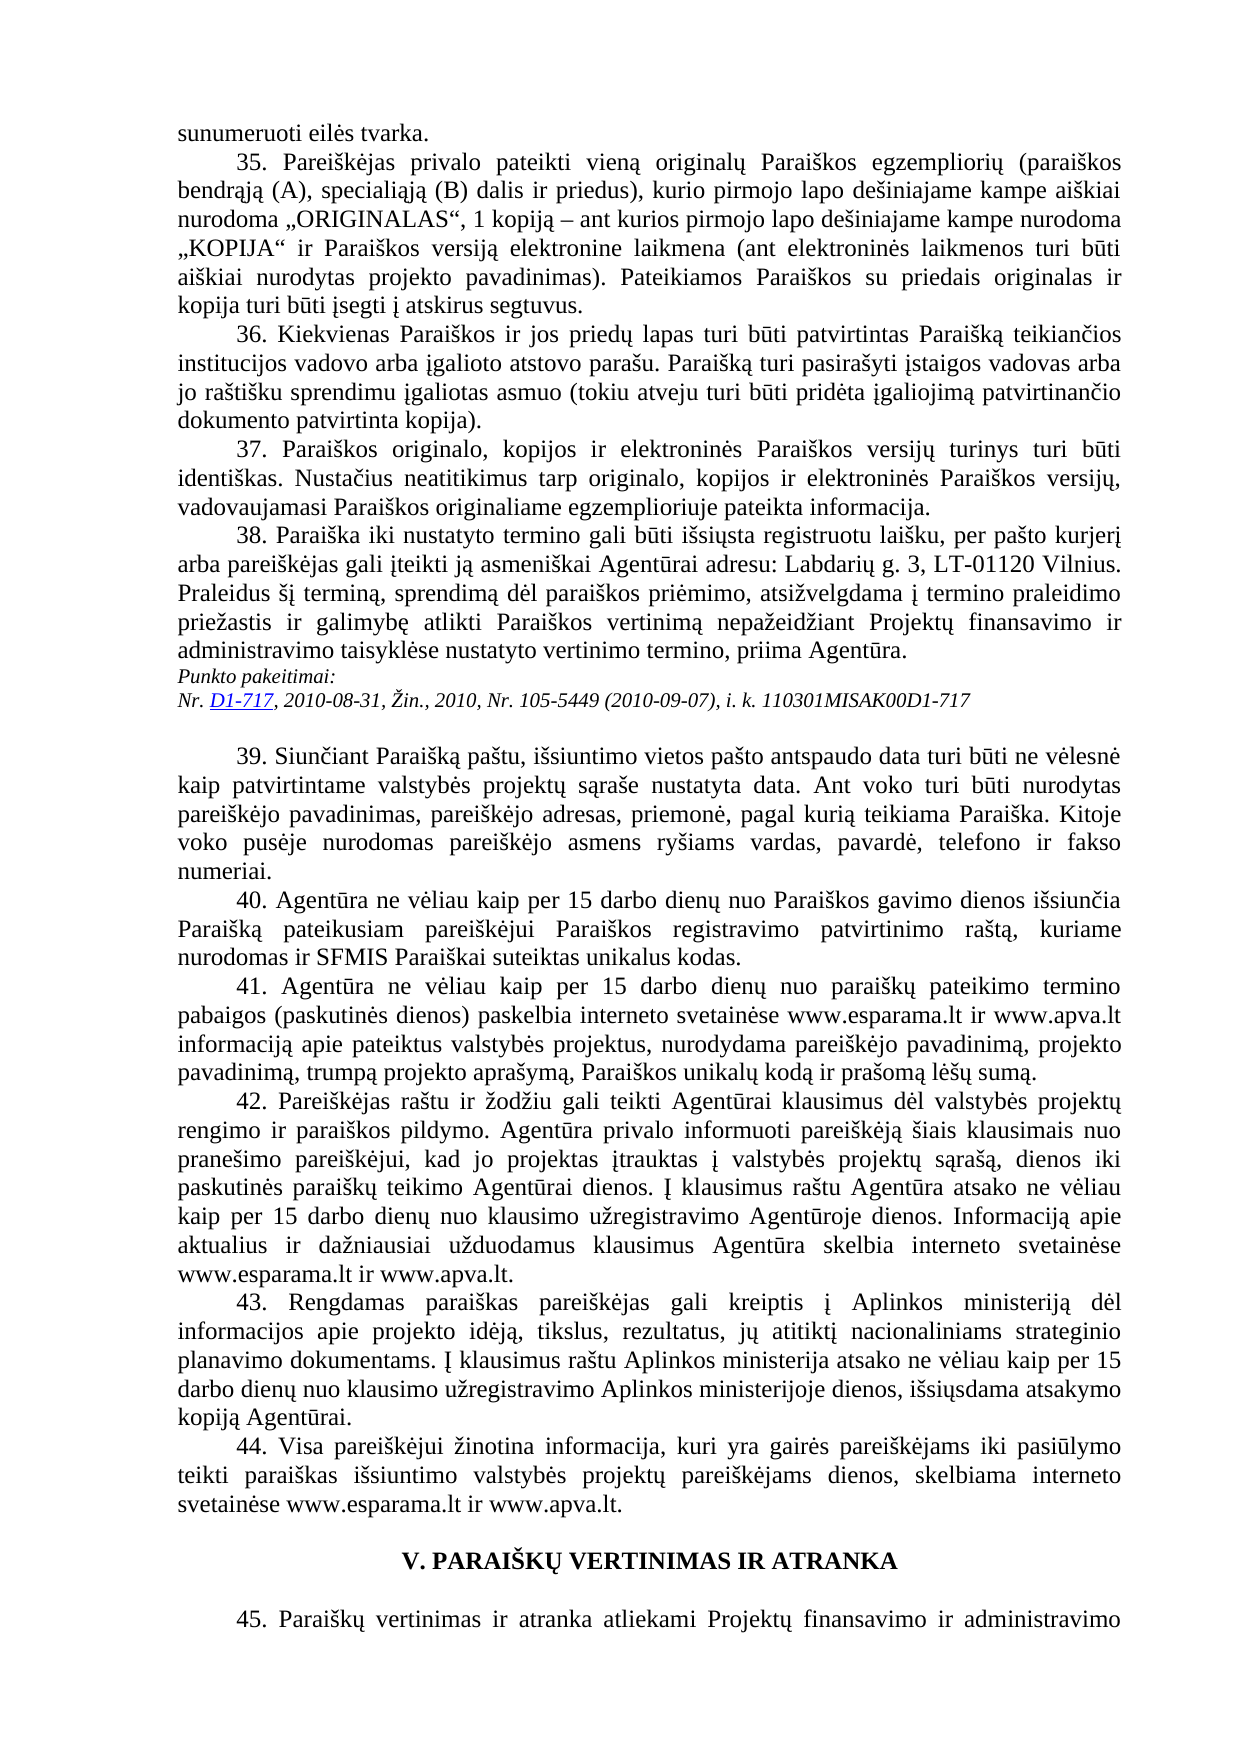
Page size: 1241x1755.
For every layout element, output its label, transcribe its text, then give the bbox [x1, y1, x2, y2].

text 39. Siunčiant Paraišką paštu, išsiuntimo vietos pašto antspaudo data turi būti ne vėlesnė kaip patvirtintame valstybės projektų sąraše nustatyta data. Ant voko turi būti nurodytas pareiškėjo pavadinimas, pareiškėjo adresas, priemonė, pagal kurią teikiama Paraiška. Kitoje voko pusėje nurodomas pareiškėjo asmens ryšiams vardas, pavardė, telefono ir fakso numeriai. [177, 741, 1122, 885]
text 43. Rengdamas paraiškas pareiškėjas gali kreiptis į Aplinkos ministeriją dėl informacijos apie projekto idėją, tikslus, rezultatus, jų atitiktį nacionaliniams strateginio planavimo dokumentams. Į klausimus raštu Aplinkos ministerija atsako ne vėliau kaip per 15 darbo dienų nuo klausimo užregistravimo Aplinkos ministerijoje dienos, išsiųsdama atsakymo kopiją Agentūrai. [177, 1287, 1122, 1431]
text 36. Kiekvienas Paraiškos ir jos priedų lapas turi būti patvirtintas Paraišką teikiančios institucijos vadovo arba įgalioto atstovo parašu. Paraišką turi pasirašyti įstaigos vadovas arba jo raštišku sprendimu įgaliotas asmuo (tokiu atveju turi būti pridėta įgaliojimą patvirtinančio dokumento patvirtinta kopija). [177, 319, 1122, 434]
text 41. Agentūra ne vėliau kaip per 15 darbo dienų nuo paraiškų pateikimo termino pabaigos (paskutinės dienos) paskelbia interneto svetainėse www.esparama.lt ir www.apva.lt informaciją apie pateiktus valstybės projektus, nurodydama pareiškėjo pavadinimą, projekto pavadinimą, trumpą projekto aprašymą, Paraiškos unikalų kodą ir prašomą lėšų sumą. [177, 971, 1122, 1086]
text 35. Pareiškėjas privalo pateikti vieną originalų Paraiškos egzempliorių (paraiškos bendrąją (A), specialiąją (B) dalis ir priedus), kurio pirmojo lapo dešiniajame kampe aiškiai nurodoma „ORIGINALAS“, 1 kopiją – ant kurios pirmojo lapo dešiniajame kampe nurodoma „KOPIJA“ ir Paraiškos versiją elektronine laikmena (ant elektroninės laikmenos turi būti aiškiai nurodytas projekto pavadinimas). Pateikiamos Paraiškos su priedais originalas ir kopija turi būti įsegti į atskirus segtuvus. [177, 147, 1122, 319]
text 42. Pareiškėjas raštu ir žodžiu gali teikti Agentūrai klausimus dėl valstybės projektų rengimo ir paraiškos pildymo. Agentūra privalo informuoti pareiškėją šiais klausimais nuo pranešimo pareiškėjui, kad jo projektas įtrauktas į valstybės projektų sąrašą, dienos iki paskutinės paraiškų teikimo Agentūrai dienos. Į klausimus raštu Agentūra atsako ne vėliau kaip per 15 darbo dienų nuo klausimo užregistravimo Agentūroje dienos. Informaciją apie aktualius ir dažniausiai užduodamus klausimus Agentūra skelbia interneto svetainėse www.esparama.lt ir www.apva.lt. [177, 1086, 1122, 1287]
text 45. Paraiškų vertinimas ir atranka atliekami Projektų finansavimo ir administravimo [177, 1604, 1122, 1632]
text 38. Paraiška iki nustatyto termino gali būti išsiųsta registruotu laišku, per pašto kurjerį arba pareiškėjas gali įteikti ją asmeniškai Agentūrai adresu: Labdarių g. 3, LT-01120 Vilnius. Praleidus šį terminą, sprendimą dėl paraiškos priėmimo, atsižvelgdama į termino praleidimo priežastis ir galimybę atlikti Paraiškos vertinimą nepažeidžiant Projektų finansavimo ir administravimo taisyklėse nustatyto vertinimo termino, priima Agentūra. [177, 521, 1122, 664]
text 37. Paraiškos originalo, kopijos ir elektroninės Paraiškos versijų turinys turi būti identiškas. Nustačius neatitikimus tarp originalo, kopijos ir elektroninės Paraiškos versijų, vadovaujamasi Paraiškos originaliame egzemplioriuje pateikta informacija. [177, 434, 1122, 521]
text Punkto pakeitimai: [177, 664, 1122, 688]
text V. PARAIŠKŲ VERTINIMAS IR ATRANKA [177, 1546, 1122, 1575]
text Nr. D1-717, 2010-08-31, Žin., 2010, Nr. 105-5449 (2010-09-07), i. k. 110301MISAK00D1-717 [177, 688, 1122, 712]
text 40. Agentūra ne vėliau kaip per 15 darbo dienų nuo Paraiškos gavimo dienos išsiunčia Paraišką pateikusiam pareiškėjui Paraiškos registravimo patvirtinimo raštą, kuriame nurodomas ir SFMIS Paraiškai suteiktas unikalus kodas. [177, 885, 1122, 971]
text sunumeruoti eilės tvarka. [177, 118, 1122, 147]
text 44. Visa pareiškėjui žinotina informacija, kuri yra gairės pareiškėjams iki pasiūlymo teikti paraiškas išsiuntimo valstybės projektų pareiškėjams dienos, skelbiama interneto svetainėse www.esparama.lt ir www.apva.lt. [177, 1431, 1122, 1517]
